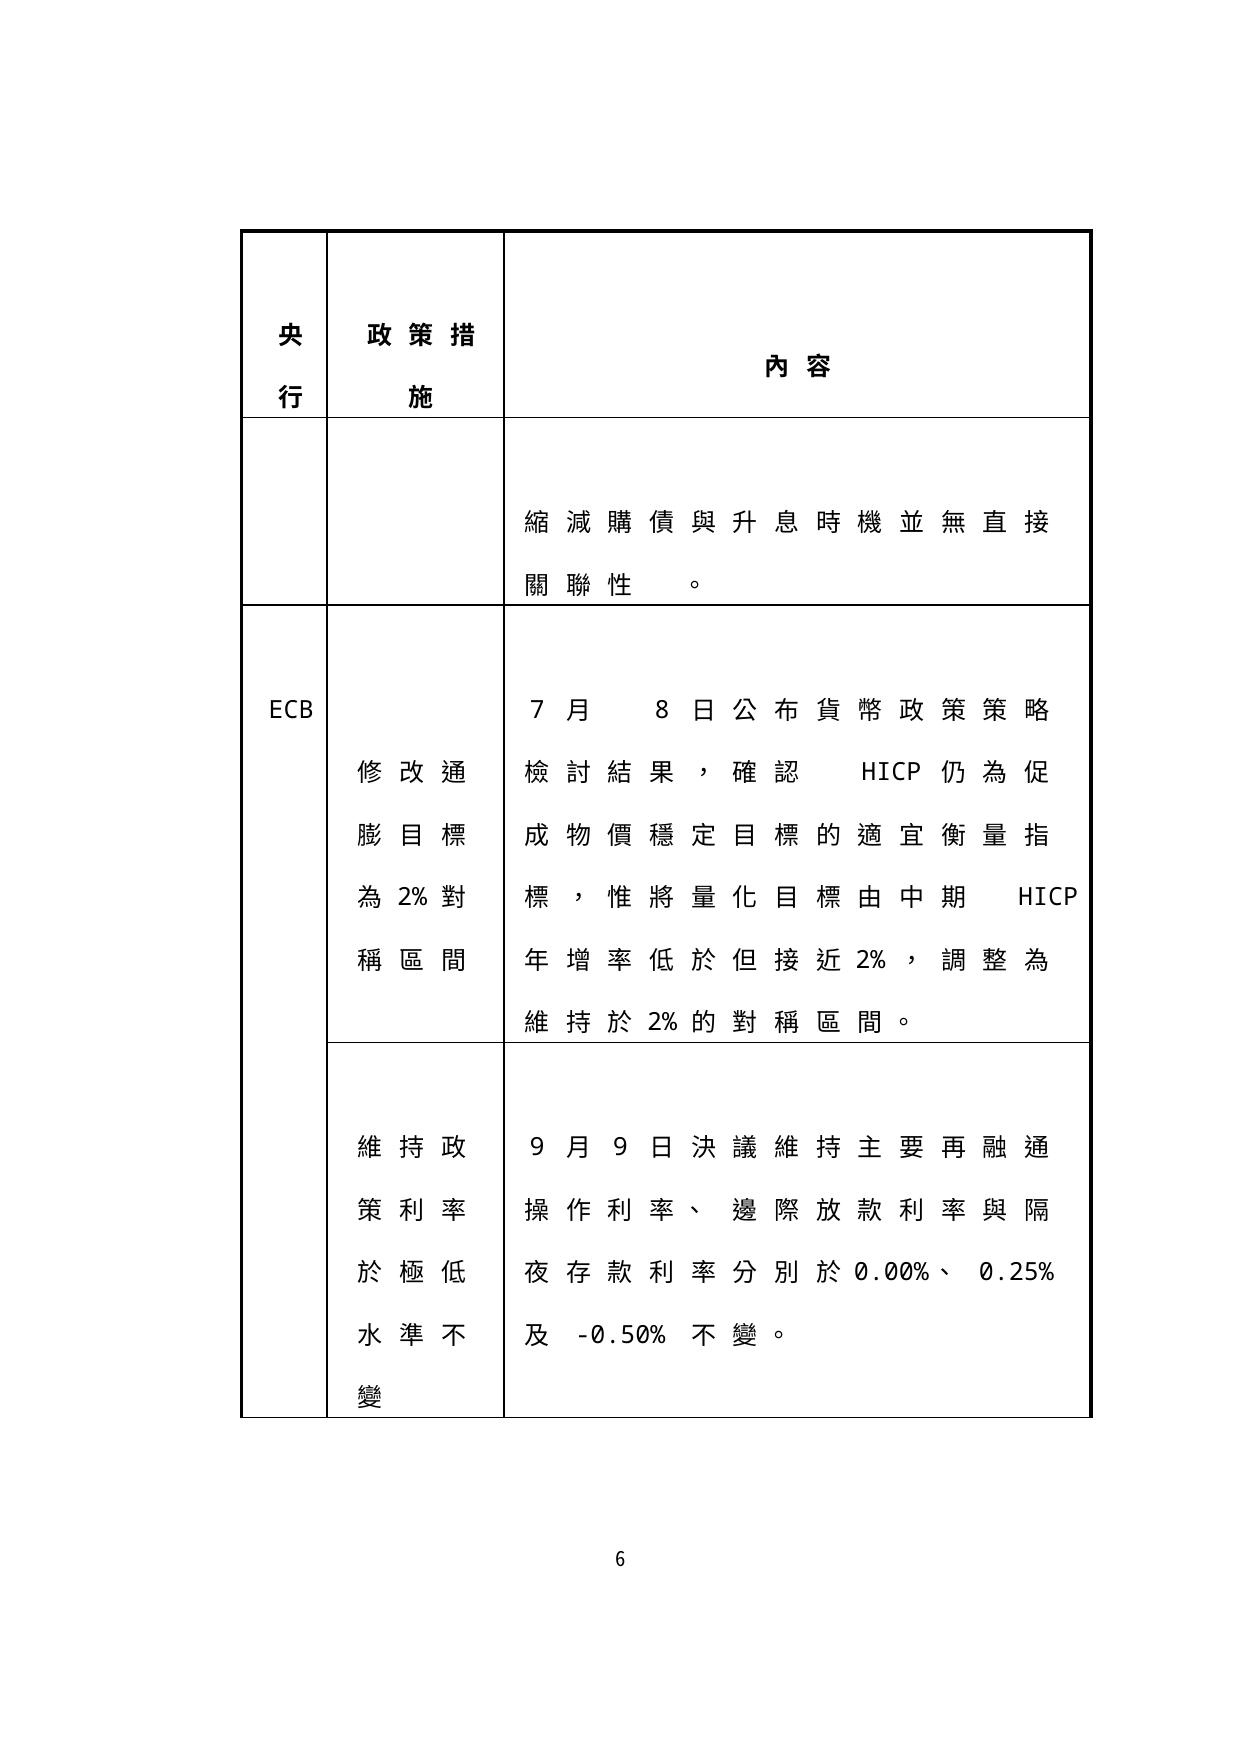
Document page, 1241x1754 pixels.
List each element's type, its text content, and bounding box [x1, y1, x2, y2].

table_cell [243, 418, 326, 604]
table_header 內容 [505, 233, 1089, 417]
table_cell 7月 8日公布貨幣政策策略檢討結果，確認 HICP仍為促成物價穩定目標的適宜衡量指標，惟將量化目標由中期 HICP年增率低於但接近2%，調整為維持於2%的對稱區間。 [505, 606, 1089, 1042]
table_header 央行 [243, 233, 326, 417]
table_cell ECB [243, 606, 326, 1417]
table_cell 縮減購債與升息時機並無直接關聯性 。 [505, 418, 1089, 604]
table_cell 修改通膨目標為2%對稱區間 [328, 606, 503, 1042]
table_cell 9月9日決議維持主要再融通操作利率、邊際放款利率與隔夜存款利率分別於0.00%、0.25%及-0.50%不變。 [505, 1043, 1089, 1417]
table_header 政策措施 [328, 233, 503, 417]
table_cell 維持政策利率於極低水準不變 [328, 1043, 503, 1417]
table_cell [328, 418, 503, 604]
